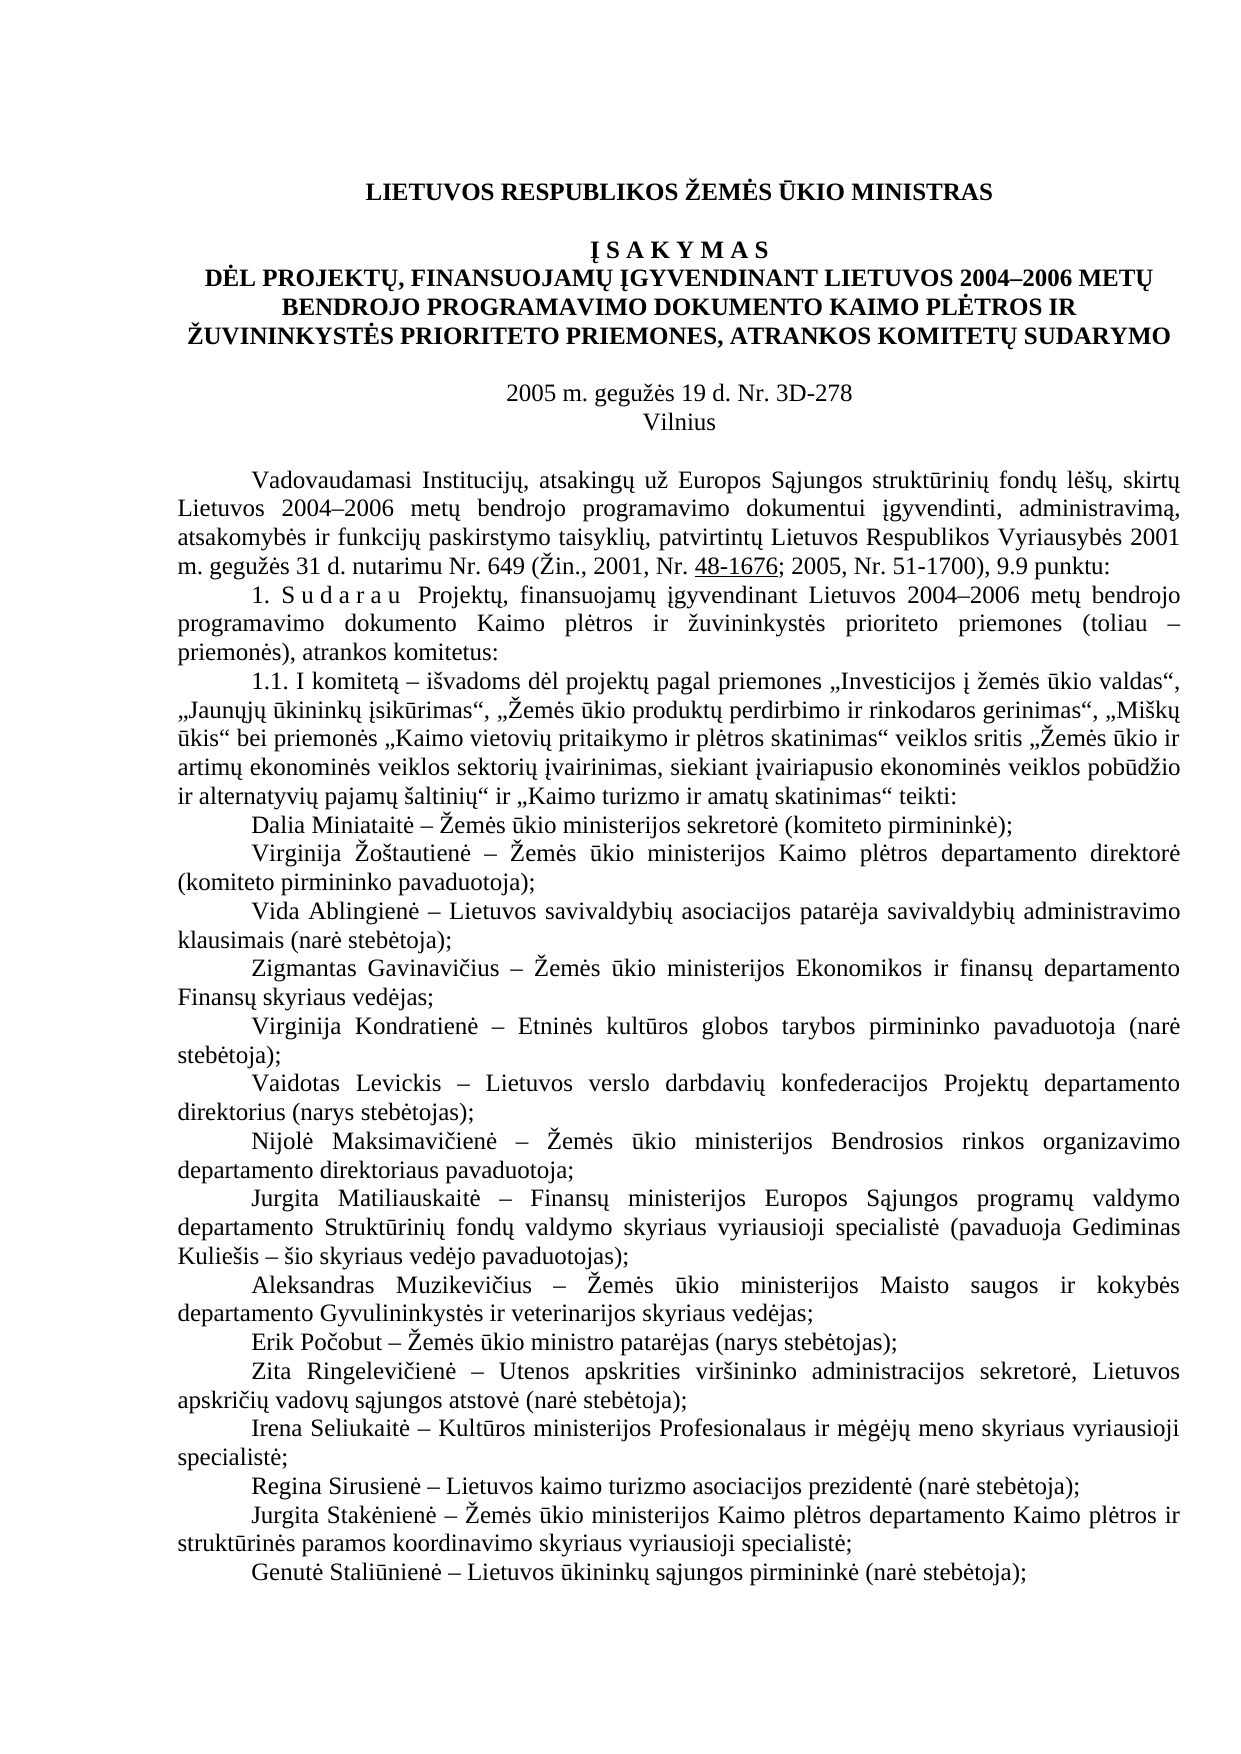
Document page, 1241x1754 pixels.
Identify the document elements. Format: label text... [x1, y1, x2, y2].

text Vaidotas Levickis – Lietuvos verslo darbdavių konfederacijos Projektų departamento direktorius (narys stebėtojas); [177, 1068, 1181, 1126]
text Aleksandras Muzikevičius – Žemės ūkio ministerijos Maisto saugos ir kokybės departamento Gyvulininkystės ir veterinarijos skyriaus vedėjas; [177, 1270, 1181, 1327]
text LIETUVOS RESPUBLIKOS ŽEMĖS ŪKIO MINISTRAS [177, 177, 1181, 206]
text Zigmantas Gavinavičius – Žemės ūkio ministerijos Ekonomikos ir finansų departamento Finansų skyriaus vedėjas; [177, 953, 1181, 1011]
text DĖL PROJEKTŲ, FINANSUOJAMŲ ĮGYVENDINANT LIETUVOS 2004–2006 METŲ BENDROJO PROGRAMAVIMO DOKUMENTO KAIMO PLĖTROS IR ŽUVININKYSTĖS PRIORITETO PRIEMONES, ATRANKOS KOMITETŲ SUDARYMO [177, 263, 1181, 350]
text Dalia Miniataitė – Žemės ūkio ministerijos sekretorė (komiteto pirmininkė); [177, 810, 1181, 838]
text 2005 m. gegužės 19 d. Nr. 3D-278 [177, 378, 1181, 407]
text Genutė Staliūnienė – Lietuvos ūkininkų sąjungos pirmininkė (narė stebėtoja); [177, 1557, 1181, 1586]
text Regina Sirusienė – Lietuvos kaimo turizmo asociacijos prezidentė (narė stebėtoja); [177, 1471, 1181, 1500]
text Zita Ringelevičienė – Utenos apskrities viršininko administracijos sekretorė, Lietuvos apskričių vadovų sąjungos atstovė (narė stebėtoja); [177, 1356, 1181, 1413]
text Jurgita Matiliauskaitė – Finansų ministerijos Europos Sąjungos programų valdymo departamento Struktūrinių fondų valdymo skyriaus vyriausioji specialistė (pavaduoja Gediminas Kuliešis – šio skyriaus vedėjo pavaduotojas); [177, 1183, 1181, 1270]
text Į S A K Y M A S [177, 235, 1181, 263]
text 1. Sudarau Projektų, finansuojamų įgyvendinant Lietuvos 2004–2006 metų bendrojo programavimo dokumento Kaimo plėtros ir žuvininkystės prioriteto priemones (toliau – priemonės), atrankos komitetus: [177, 580, 1181, 666]
text 1.1. I komitetą – išvadoms dėl projektų pagal priemones „Investicijos į žemės ūkio valdas“, „Jaunųjų ūkininkų įsikūrimas“, „Žemės ūkio produktų perdirbimo ir rinkodaros gerinimas“, „Miškų ūkis“ bei priemonės „Kaimo vietovių pritaikymo ir plėtros skatinimas“ veiklos sritis „Žemės ūkio ir artimų ekonominės veiklos sektorių įvairinimas, siekiant įvairiapusio ekonominės veiklos pobūdžio ir alternatyvių pajamų šaltinių“ ir „Kaimo turizmo ir amatų skatinimas“ teikti: [177, 666, 1181, 810]
text Vadovaudamasi Institucijų, atsakingų už Europos Sąjungos struktūrinių fondų lėšų, skirtų Lietuvos 2004–2006 metų bendrojo programavimo dokumentui įgyvendinti, administravimą, atsakomybės ir funkcijų paskirstymo taisyklių, patvirtintų Lietuvos Respublikos Vyriausybės 2001 m. gegužės 31 d. nutarimu Nr. 649 (Žin., 2001, Nr. 48-1676; 2005, Nr. 51-1700), 9.9 punktu: [177, 465, 1181, 580]
text Erik Počobut – Žemės ūkio ministro patarėjas (narys stebėtojas); [177, 1327, 1181, 1356]
text Vilnius [177, 407, 1181, 436]
text Jurgita Stakėnienė – Žemės ūkio ministerijos Kaimo plėtros departamento Kaimo plėtros ir struktūrinės paramos koordinavimo skyriaus vyriausioji specialistė; [177, 1500, 1181, 1557]
text Vida Ablingienė – Lietuvos savivaldybių asociacijos patarėja savivaldybių administravimo klausimais (narė stebėtoja); [177, 896, 1181, 953]
text Irena Seliukaitė – Kultūros ministerijos Profesionalaus ir mėgėjų meno skyriaus vyriausioji specialistė; [177, 1413, 1181, 1471]
text Virginija Žoštautienė – Žemės ūkio ministerijos Kaimo plėtros departamento direktorė (komiteto pirmininko pavaduotoja); [177, 838, 1181, 896]
text Nijolė Maksimavičienė – Žemės ūkio ministerijos Bendrosios rinkos organizavimo departamento direktoriaus pavaduotoja; [177, 1126, 1181, 1183]
text Virginija Kondratienė – Etninės kultūros globos tarybos pirmininko pavaduotoja (narė stebėtoja); [177, 1011, 1181, 1068]
